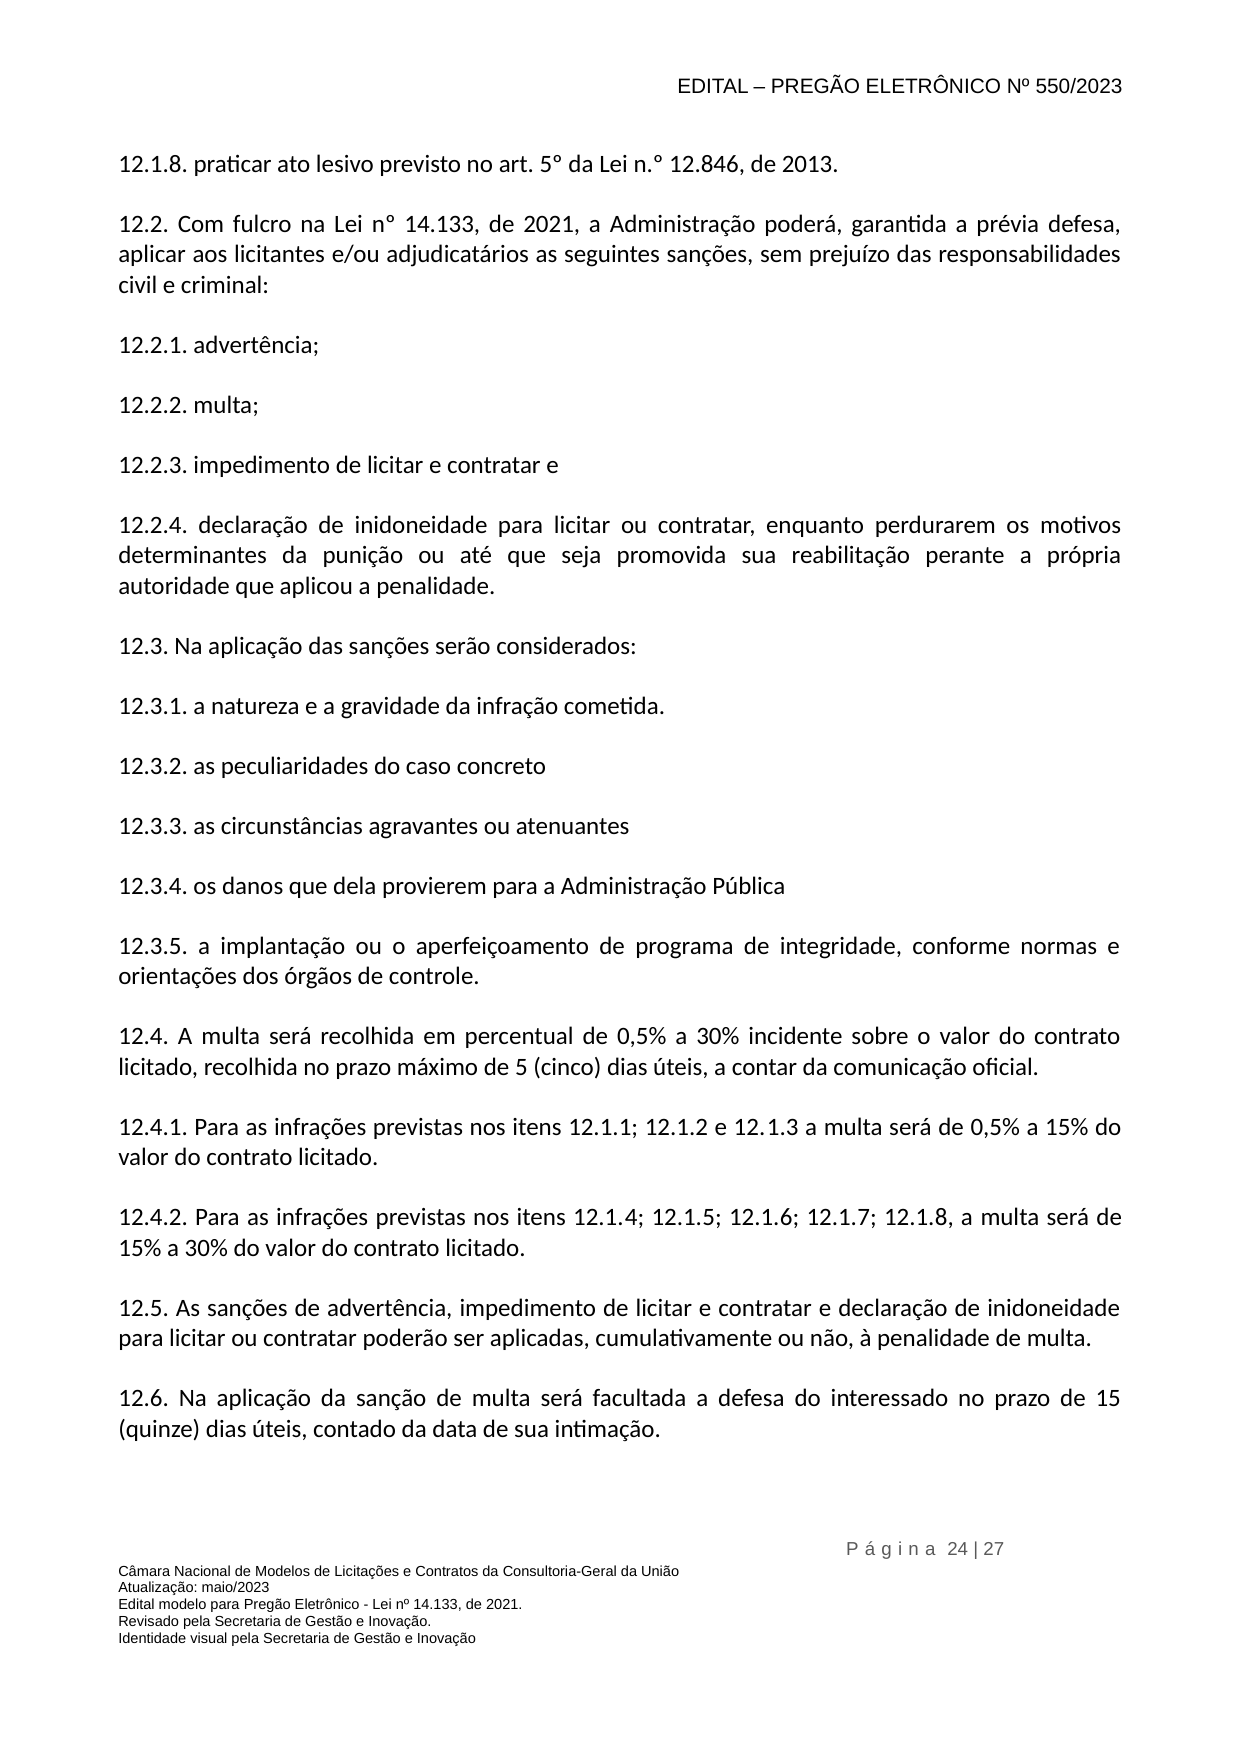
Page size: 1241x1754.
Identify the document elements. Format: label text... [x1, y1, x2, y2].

text 12.4.1. Para as infrações previstas nos itens 12.1.1; 12.1.2 e 12.1.3 a multa será de 0,5% a 15% do valor do contrato licitado. [118, 1111, 1122, 1172]
text 12.3.1. a natureza e a gravidade da infração cometida. [118, 690, 1122, 720]
text 12.3. Na aplicação das sanções serão considerados: [118, 630, 1122, 660]
text 12.2.2. multa; [118, 389, 1122, 419]
text 12.3.4. os danos que dela provierem para a Administração Pública [118, 870, 1122, 900]
text 12.2.3. impedimento de licitar e contratar e [118, 449, 1122, 479]
text 12.6. Na aplicação da sanção de multa será facultada a defesa do interessado no prazo de 15 (quinze) dias úteis, contado da data de sua intimação. [118, 1382, 1122, 1443]
text 12.3.5. a implantação ou o aperfeiçoamento de programa de integridade, conforme normas e orientações dos órgãos de controle. [118, 930, 1122, 991]
text 12.2. Com fulcro na Lei nº 14.133, de 2021, a Administração poderá, garantida a prévia defesa, aplicar aos licitantes e/ou adjudicatários as seguintes sanções, sem prejuízo das responsabilidades civil e criminal: [118, 208, 1122, 299]
text 12.5. As sanções de advertência, impedimento de licitar e contratar e declaração de inidoneidade para licitar ou contratar poderão ser aplicadas, cumulativamente ou não, à penalidade de multa. [118, 1292, 1122, 1353]
text 12.1.8. praticar ato lesivo previsto no art. 5º da Lei n.º 12.846, de 2013. [118, 148, 1122, 178]
text 12.3.2. as peculiaridades do caso concreto [118, 750, 1122, 780]
text 12.3.3. as circunstâncias agravantes ou atenuantes [118, 810, 1122, 840]
text 12.4. A multa será recolhida em percentual de 0,5% a 30% incidente sobre o valor do contrato licitado, recolhida no prazo máximo de 5 (cinco) dias úteis, a contar da comunicação oficial. [118, 1020, 1122, 1081]
text 12.4.2. Para as infrações previstas nos itens 12.1.4; 12.1.5; 12.1.6; 12.1.7; 12.1.8, a multa será de 15% a 30% do valor do contrato licitado. [118, 1201, 1122, 1262]
text 12.2.4. declaração de inidoneidade para licitar ou contratar, enquanto perdurarem os motivos determinantes da punição ou até que seja promovida sua reabilitação perante a própria autoridade que aplicou a penalidade. [118, 509, 1122, 600]
text 12.2.1. advertência; [118, 329, 1122, 359]
